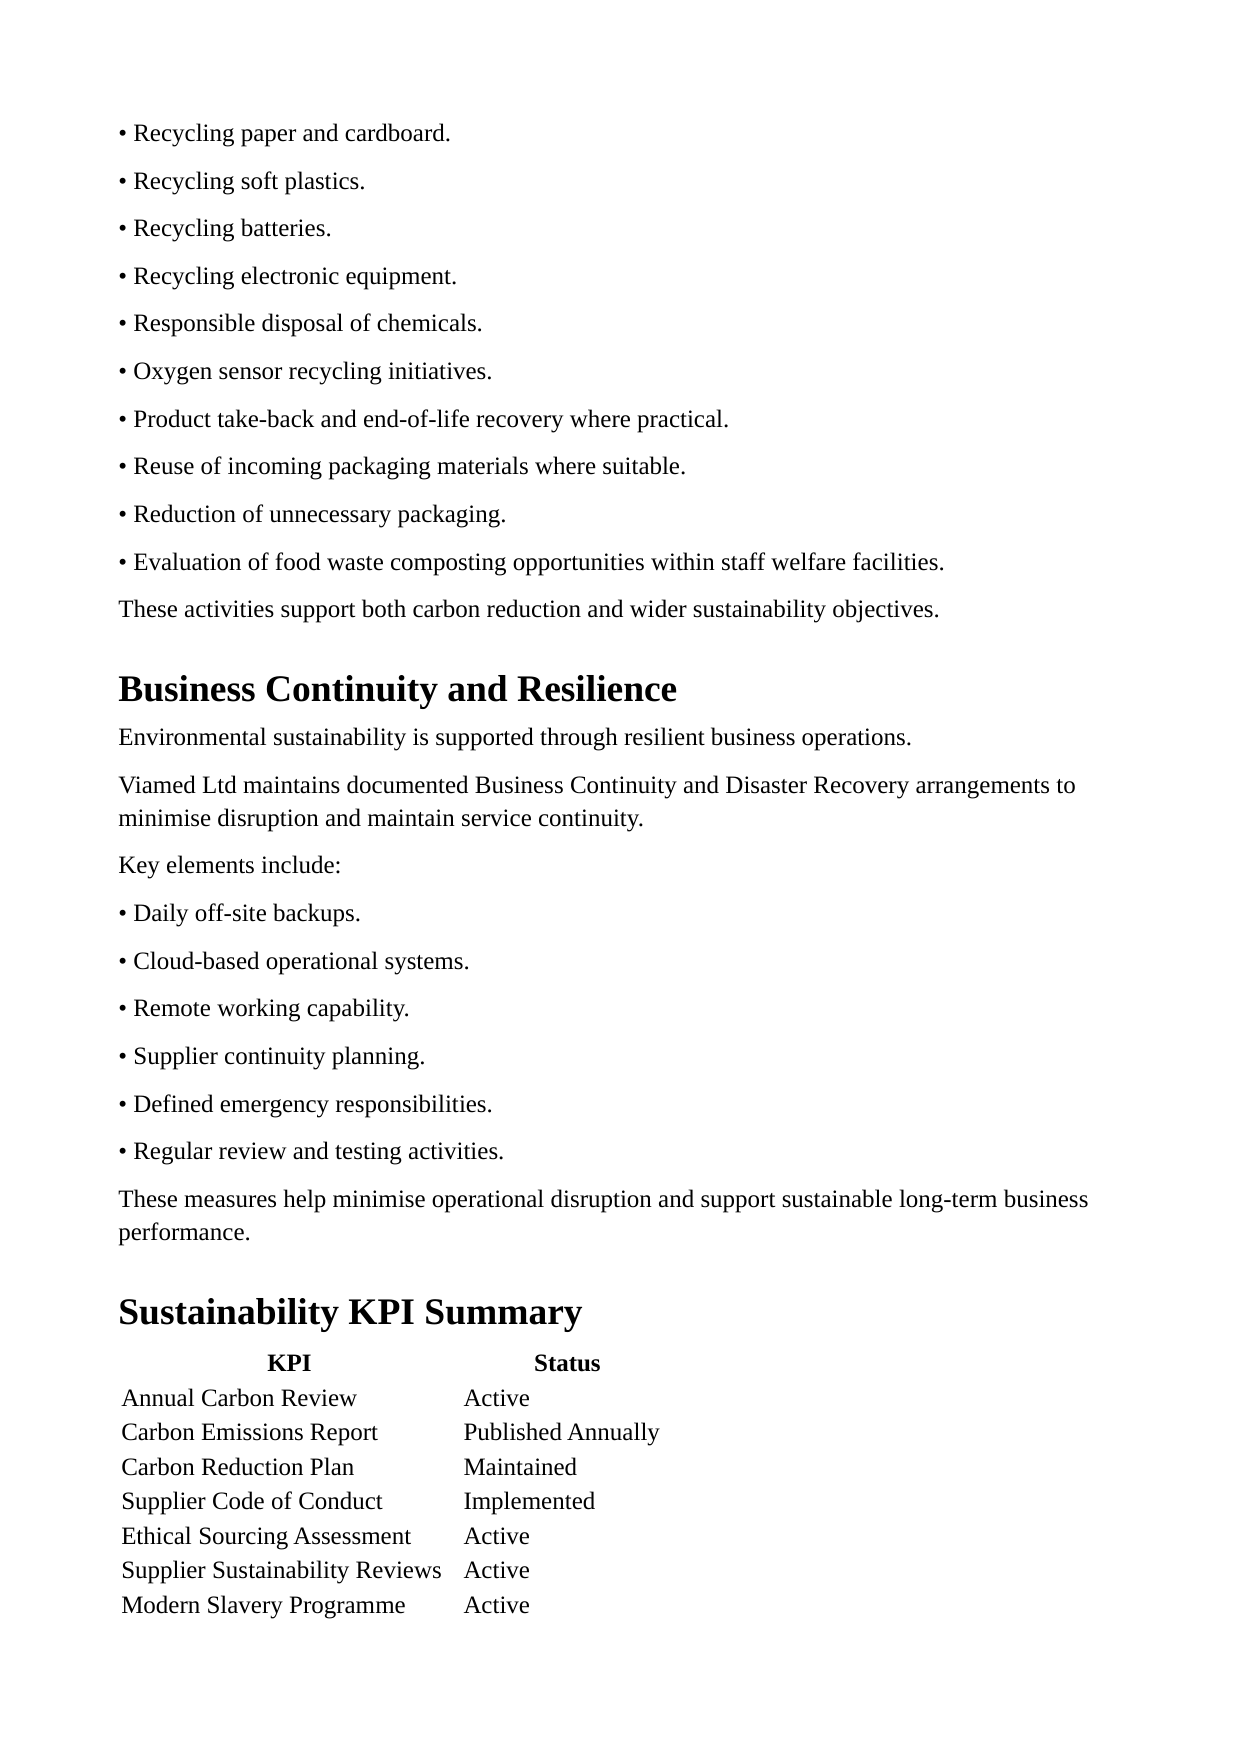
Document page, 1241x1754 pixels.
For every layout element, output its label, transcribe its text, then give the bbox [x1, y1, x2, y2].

text • Cloud-based operational systems. [118, 946, 1122, 974]
text • Responsible disposal of chemicals. [118, 308, 1122, 337]
table_cell Active [460, 1553, 674, 1587]
table_header Status [460, 1345, 674, 1380]
table_cell Maintained [460, 1449, 674, 1483]
table_cell Ethical Sourcing Assessment [118, 1518, 460, 1553]
table_cell Implemented [460, 1484, 674, 1518]
text • Reuse of incoming packaging materials where suitable. [118, 451, 1122, 480]
table_cell Supplier Sustainability Reviews [118, 1553, 460, 1587]
text Viamed Ltd maintains documented Business Continuity and Disaster Recovery arrangements to minimise disruption and maintain service continuity. [118, 770, 1122, 832]
text • Recycling batteries. [118, 213, 1122, 242]
text These activities support both carbon reduction and wider sustainability objectives. [118, 594, 1122, 623]
text • Reduction of unnecessary packaging. [118, 499, 1122, 528]
text Environmental sustainability is supported through resilient business operations. [118, 722, 1122, 751]
text • Supplier continuity planning. [118, 1041, 1122, 1070]
text • Product take-back and end-of-life recovery where practical. [118, 404, 1122, 432]
table_cell Annual Carbon Review [118, 1380, 460, 1414]
text These measures help minimise operational disruption and support sustainable long-term business performance. [118, 1184, 1122, 1246]
table_cell Carbon Emissions Report [118, 1414, 460, 1449]
table_cell Carbon Reduction Plan [118, 1449, 460, 1483]
subtitle Sustainability KPI Summary [118, 1289, 1122, 1333]
text • Recycling soft plastics. [118, 166, 1122, 194]
table_cell Supplier Code of Conduct [118, 1484, 460, 1518]
subtitle Business Continuity and Resilience [118, 667, 1122, 710]
table_cell Modern Slavery Programme [118, 1587, 460, 1622]
text • Oxygen sensor recycling initiatives. [118, 356, 1122, 385]
text • Recycling paper and cardboard. [118, 118, 1122, 147]
table_cell Published Annually [460, 1414, 674, 1449]
table_cell Active [460, 1380, 674, 1414]
text Key elements include: [118, 851, 1122, 879]
table_cell Active [460, 1518, 674, 1553]
text • Evaluation of food waste composting opportunities within staff welfare facilities. [118, 547, 1122, 575]
text • Recycling electronic equipment. [118, 261, 1122, 290]
text • Remote working capability. [118, 993, 1122, 1022]
table_header KPI [118, 1345, 460, 1380]
table_cell Active [460, 1587, 674, 1622]
text • Regular review and testing activities. [118, 1136, 1122, 1165]
text • Daily off-site backups. [118, 898, 1122, 927]
text • Defined emergency responsibilities. [118, 1089, 1122, 1117]
